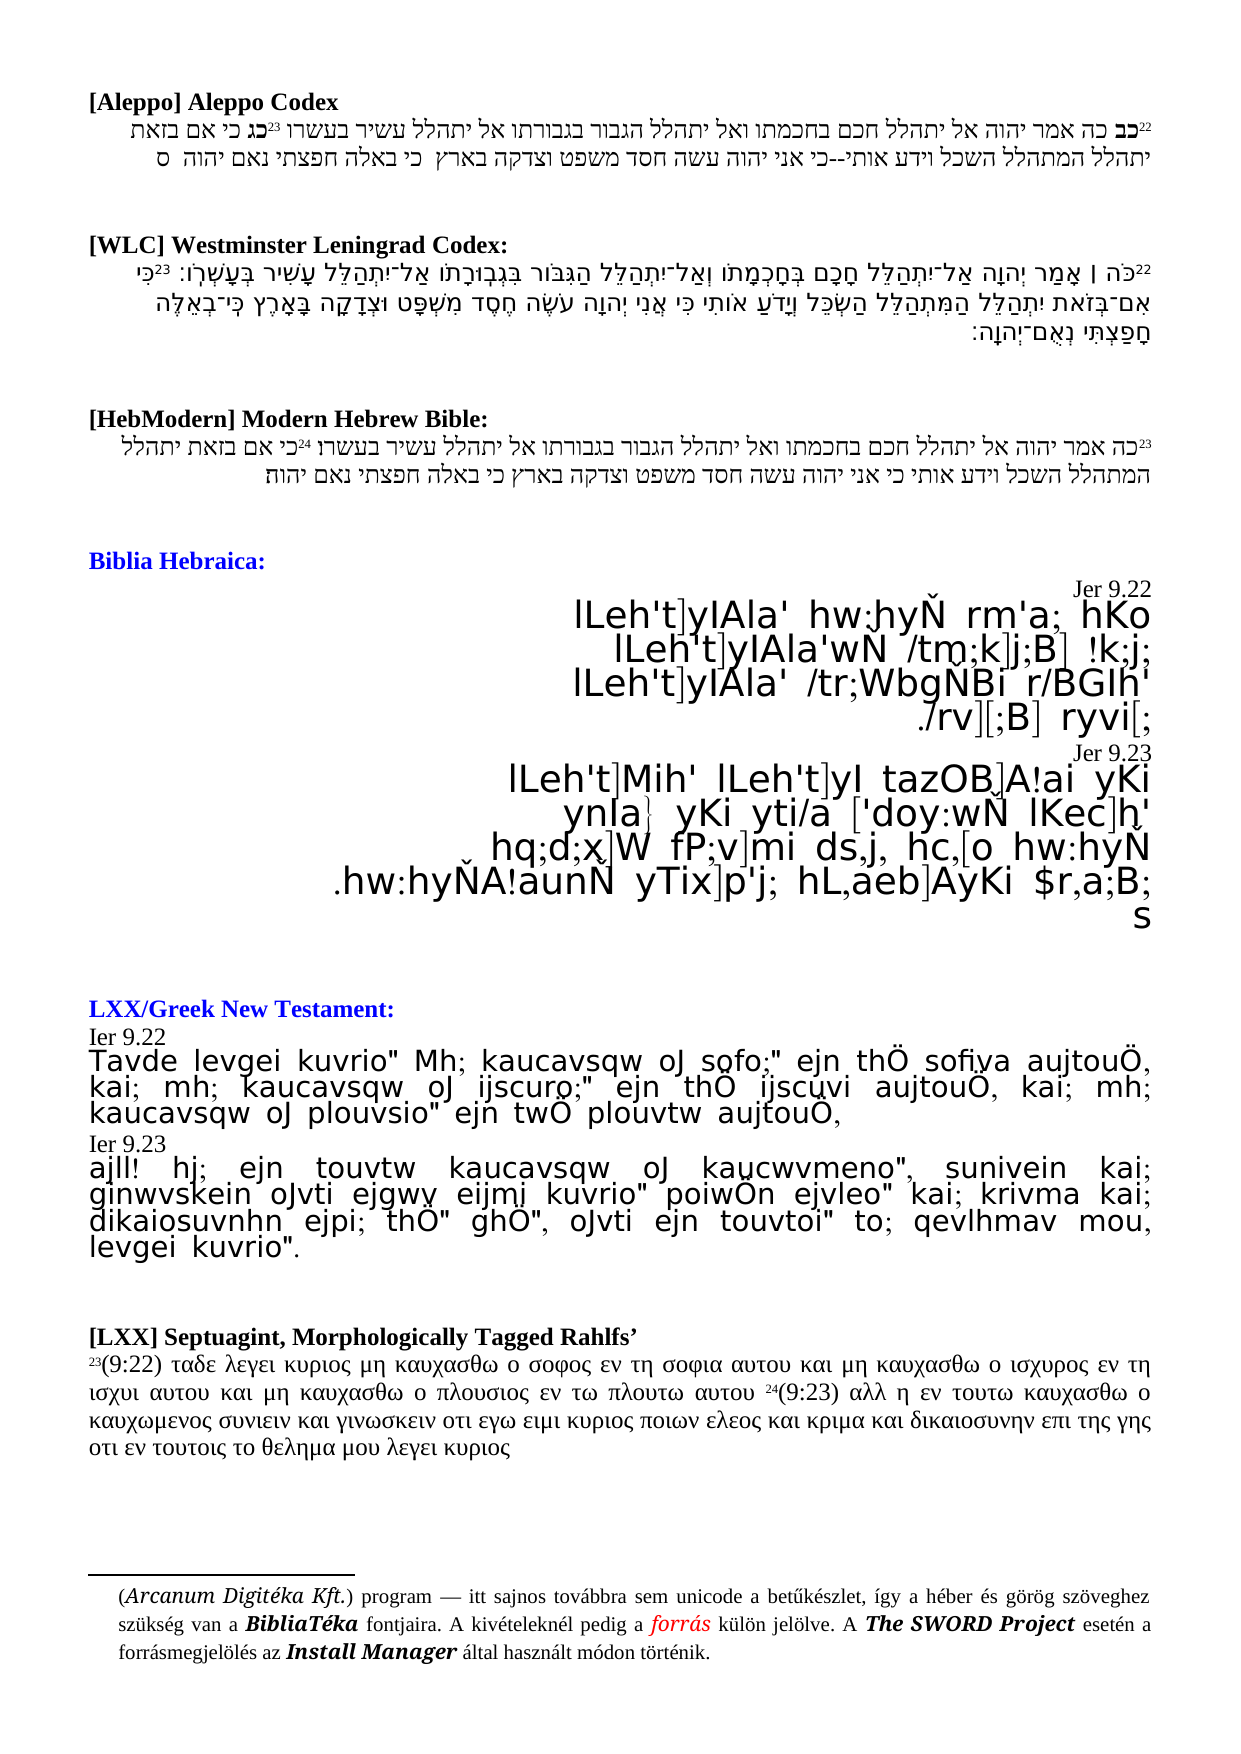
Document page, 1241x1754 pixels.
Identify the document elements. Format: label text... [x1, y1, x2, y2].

text lLeh't]yIAla' /tr;WbgŇBi r/BGIh' [88, 671, 1152, 705]
text ynIa} yKi yti/a ['doy:wŇ lKec]h' [88, 800, 1152, 834]
text lLeh't]yIAla'wŇ /tm;k]j;B] !k;j; [88, 637, 1007, 671]
text 22כב כה אמר יהוה אל יתהלל חכם בחכמתו ואל יתהלל הגבור בגבורתו אל יתהלל עשיר בעשרו 23כג כי אם בזאת יתהלל המתהלל השכל וידע אותי--כי אני יהוה עשה חסד משפט וצדקה בארץ כי באלה חפצתי נאם יהוה ס [88, 116, 1152, 172]
text 23כה אמר יהוה אל יתהלל חכם בחכמתו ואל יתהלל הגבור בגבורתו אל יתהלל עשיר בעשרו׃ 24כי אם בזאת יתהלל המתהלל השכל וידע אותי כי אני יהוה עשה חסד משפט וצדקה בארץ כי באלה חפצתי נאם יהוה׃ [88, 433, 1152, 488]
text [HebModern] Modern Hebrew Bible: [88, 405, 1152, 433]
text Tavde levgei kuvrio" Mh; kaucavsqw oJ sofo;" ejn thÖ sofiva aujtouÖ, kai; mh; kaucavsqw oJ ijscuro;" ejn thÖ ijscuvi aujtouÖ, kai; mh; kaucavsqw oJ plouvsio" ejn twÖ plouvtw aujtouÖ, [88, 1051, 1152, 1130]
text 22כֹּה ׀ אָמַר יְהוָה אַל־יִתְהַלֵּל חָכָם בְּחָכְמָתֹו וְאַל־יִתְהַלֵּל הַגִּבֹּור בִּגְבֽוּרָתֹו אַל־יִתְהַלֵּל עָשִׁיר בְּעָשְׁרֹֽו׃ 23כִּי אִם־בְּזֹאת יִתְהַלֵּל הַמִּתְהַלֵּל הַשְׂכֵּל וְיָדֹעַ אֹותִי כִּי אֲנִי יְהוָה עֹשֶׂה חֶסֶד מִשְׁפָּט וּצְדָקָה בָּאָרֶץ כִּֽי־בְאֵלֶּה חָפַצְתִּי נְאֻם־יְהוָֽה׃ [88, 258, 1152, 346]
text lLeh't]yIAla'wŇ /tm;k]j;B] !k;j; [1066, 637, 1152, 671]
text LXX/Greek New Testament: [88, 995, 1152, 1023]
text Jer 9.22 [88, 575, 1152, 603]
text lLeh't]Mih' lLeh't]yI tazOB]A!ai yKi [88, 766, 616, 800]
text ./rv][;B] ryvi[; [88, 705, 1152, 739]
text lLeh't]Mih' lLeh't]yI tazOB]A!ai yKi [615, 766, 1002, 800]
text hq;d;x]W fP;v]mi ds,j, hc,[o hw:hyŇ [611, 834, 1152, 868]
text 23(9:22) ταδε λεγει κυριος μη καυχασθω ο σοφος εν τη σοφια αυτου και μη καυχασθω ο ισχυρος εν τη ισχυι αυτου και μη καυχασθω ο πλουσιος εν τω πλουτω αυτου 24(9:23) αλλ η εν τουτω καυχασθω ο καυχωμενος συνιειν και γινωσκειν οτι εγω ειμι κυριος ποιων ελεος και κριμα και δικαιοσυνην επι της γης οτι εν τουτοις το θελημα μου λεγει κυριος [88, 1350, 1152, 1461]
text ajll! hj; ejn touvtw kaucavsqw oJ kaucwvmeno", sunivein kai; ginwvskein oJvti ejgwv eijmi kuvrio" poiwÖn ejvleo" kai; krivma kai; dikaiosuvnhn ejpi; thÖ" ghÖ", oJvti ejn touvtoi" to; qevlhmav mou, levgei kuvrio". [88, 1158, 1152, 1264]
text Biblia Hebraica: [88, 547, 1152, 575]
text Ier 9.22 [88, 1023, 1152, 1051]
text s [88, 902, 1152, 936]
text lLeh't]yIAla' hw:hyŇ rm'a; hKo [88, 603, 1152, 637]
text [LXX] Septuagint, Morphologically Tagged Rahlfs’ [88, 1323, 1152, 1350]
text [WLC] Westminster Leningrad Codex: [88, 231, 1152, 258]
text [Aleppo] Aleppo Codex [88, 88, 1152, 116]
text lLeh't]yIAla'wŇ /tm;k]j;B] !k;j; [1003, 637, 1064, 671]
text hq;d;x]W fP;v]mi ds,j, hc,[o hw:hyŇ [88, 834, 610, 868]
text Ier 9.23 [88, 1130, 1152, 1158]
text lLeh't]Mih' lLeh't]yI tazOB]A!ai yKi [1003, 766, 1152, 800]
text Jer 9.23 [88, 739, 1152, 766]
text (Arcanum Digitéka Kft.) program — itt sajnos továbbra sem unicode a betűkészlet, így a héber és görög szöveghez szükség van a BibliaTéka fontjaira. A kivételeknél pedig a forrás külön jelölve. A The SWORD Project esetén a forrásmegjelölés az Install Manager által használt módon történik. [88, 1581, 1152, 1665]
text .hw:hyŇA!aunŇ yTix]p'j; hL,aeb]AyKi $r,a;B; [88, 868, 1152, 902]
